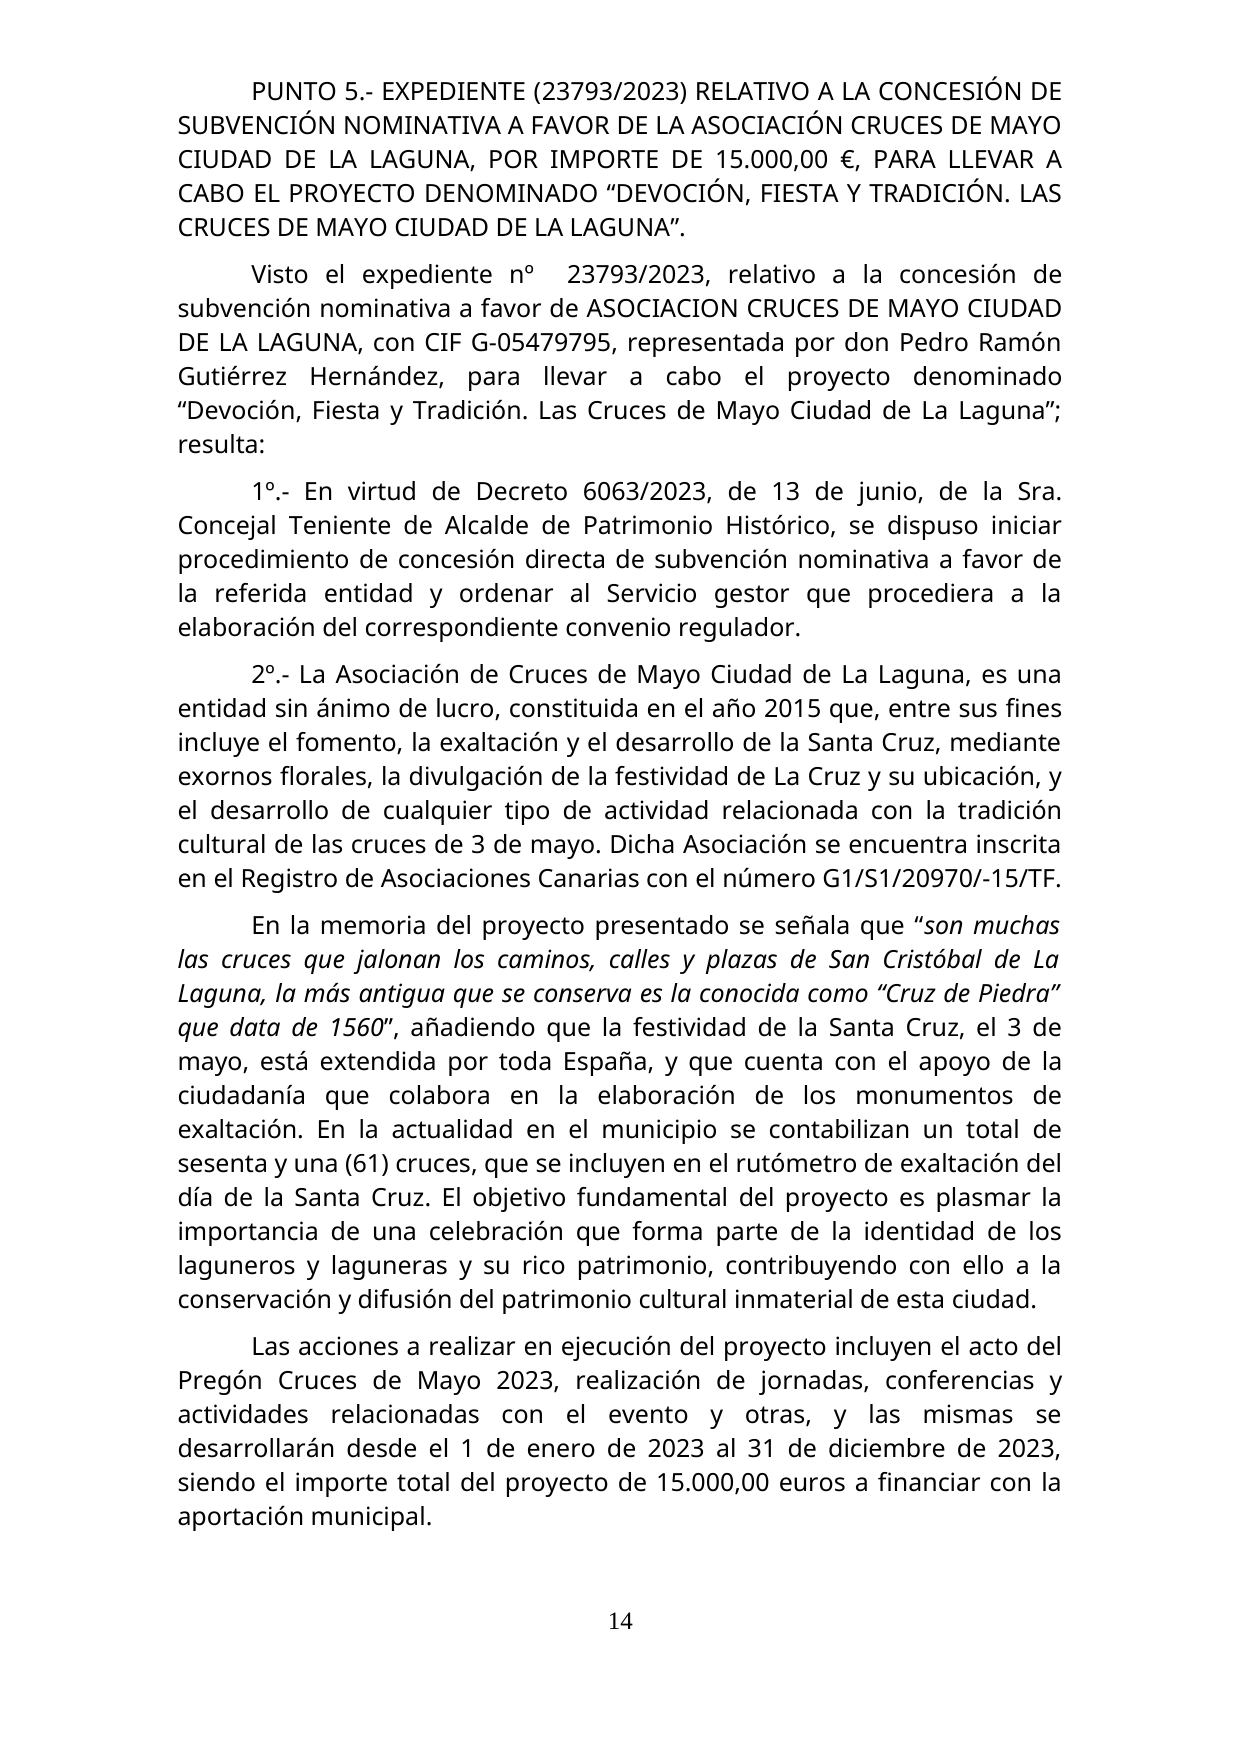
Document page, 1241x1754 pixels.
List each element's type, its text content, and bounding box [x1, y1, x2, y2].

text Visto el expediente nº 23793/2023, relativo a la concesión de subvención nominativa a favor de ASOCIACION CRUCES DE MAYO CIUDAD DE LA LAGUNA, con CIF G-05479795, representada por don Pedro Ramón Gutiérrez Hernández, para llevar a cabo el proyecto denominado “Devoción, Fiesta y Tradición. Las Cruces de Mayo Ciudad de La Laguna”; resulta: [177, 257, 1063, 461]
text Las acciones a realizar en ejecución del proyecto incluyen el acto del Pregón Cruces de Mayo 2023, realización de jornadas, conferencias y actividades relacionadas con el evento y otras, y las mismas se desarrollarán desde el 1 de enero de 2023 al 31 de diciembre de 2023, siendo el importe total del proyecto de 15.000,00 euros a financiar con la aportación municipal. [177, 1328, 1063, 1533]
text 2º.- La Asociación de Cruces de Mayo Ciudad de La Laguna, es una entidad sin ánimo de lucro, constituida en el año 2015 que, entre sus fines incluye el fomento, la exaltación y el desarrollo de la Santa Cruz, mediante exornos florales, la divulgación de la festividad de La Cruz y su ubicación, y el desarrollo de cualquier tipo de actividad relacionada con la tradición cultural de las cruces de 3 de mayo. Dicha Asociación se encuentra inscrita en el Registro de Asociaciones Canarias con el número G1/S1/20970/-15/TF. [177, 656, 1063, 895]
text 1º.- En virtud de Decreto 6063/2023, de 13 de junio, de la Sra. Concejal Teniente de Alcalde de Patrimonio Histórico, se dispuso iniciar procedimiento de concesión directa de subvención nominativa a favor de la referida entidad y ordenar al Servicio gestor que procediera a la elaboración del correspondiente convenio regulador. [177, 473, 1063, 644]
text En la memoria del proyecto presentado se señala que “son muchas las cruces que jalonan los caminos, calles y plazas de San Cristóbal de La Laguna, la más antigua que se conserva es la conocida como “Cruz de Piedra” que data de 1560”, añadiendo que la festividad de la Santa Cruz, el 3 de mayo, está extendida por toda España, y que cuenta con el apoyo de la ciudadanía que colabora en la elaboración de los monumentos de exaltación. En la actualidad en el municipio se contabilizan un total de sesenta y una (61) cruces, que se incluyen en el rutómetro de exaltación del día de la Santa Cruz. El objetivo fundamental del proyecto es plasmar la importancia de una celebración que forma parte de la identidad de los laguneros y laguneras y su rico patrimonio, contribuyendo con ello a la conservación y difusión del patrimonio cultural inmaterial de esta ciudad. [177, 907, 1063, 1316]
text PUNTO 5.- EXPEDIENTE (23793/2023) RELATIVO A LA CONCESIÓN DE SUBVENCIÓN NOMINATIVA A FAVOR DE LA ASOCIACIÓN CRUCES DE MAYO CIUDAD DE LA LAGUNA, POR IMPORTE DE 15.000,00 €, PARA LLEVAR A CABO EL PROYECTO DENOMINADO “DEVOCIÓN, FIESTA Y TRADICIÓN. LAS CRUCES DE MAYO CIUDAD DE LA LAGUNA”. [177, 74, 1063, 244]
